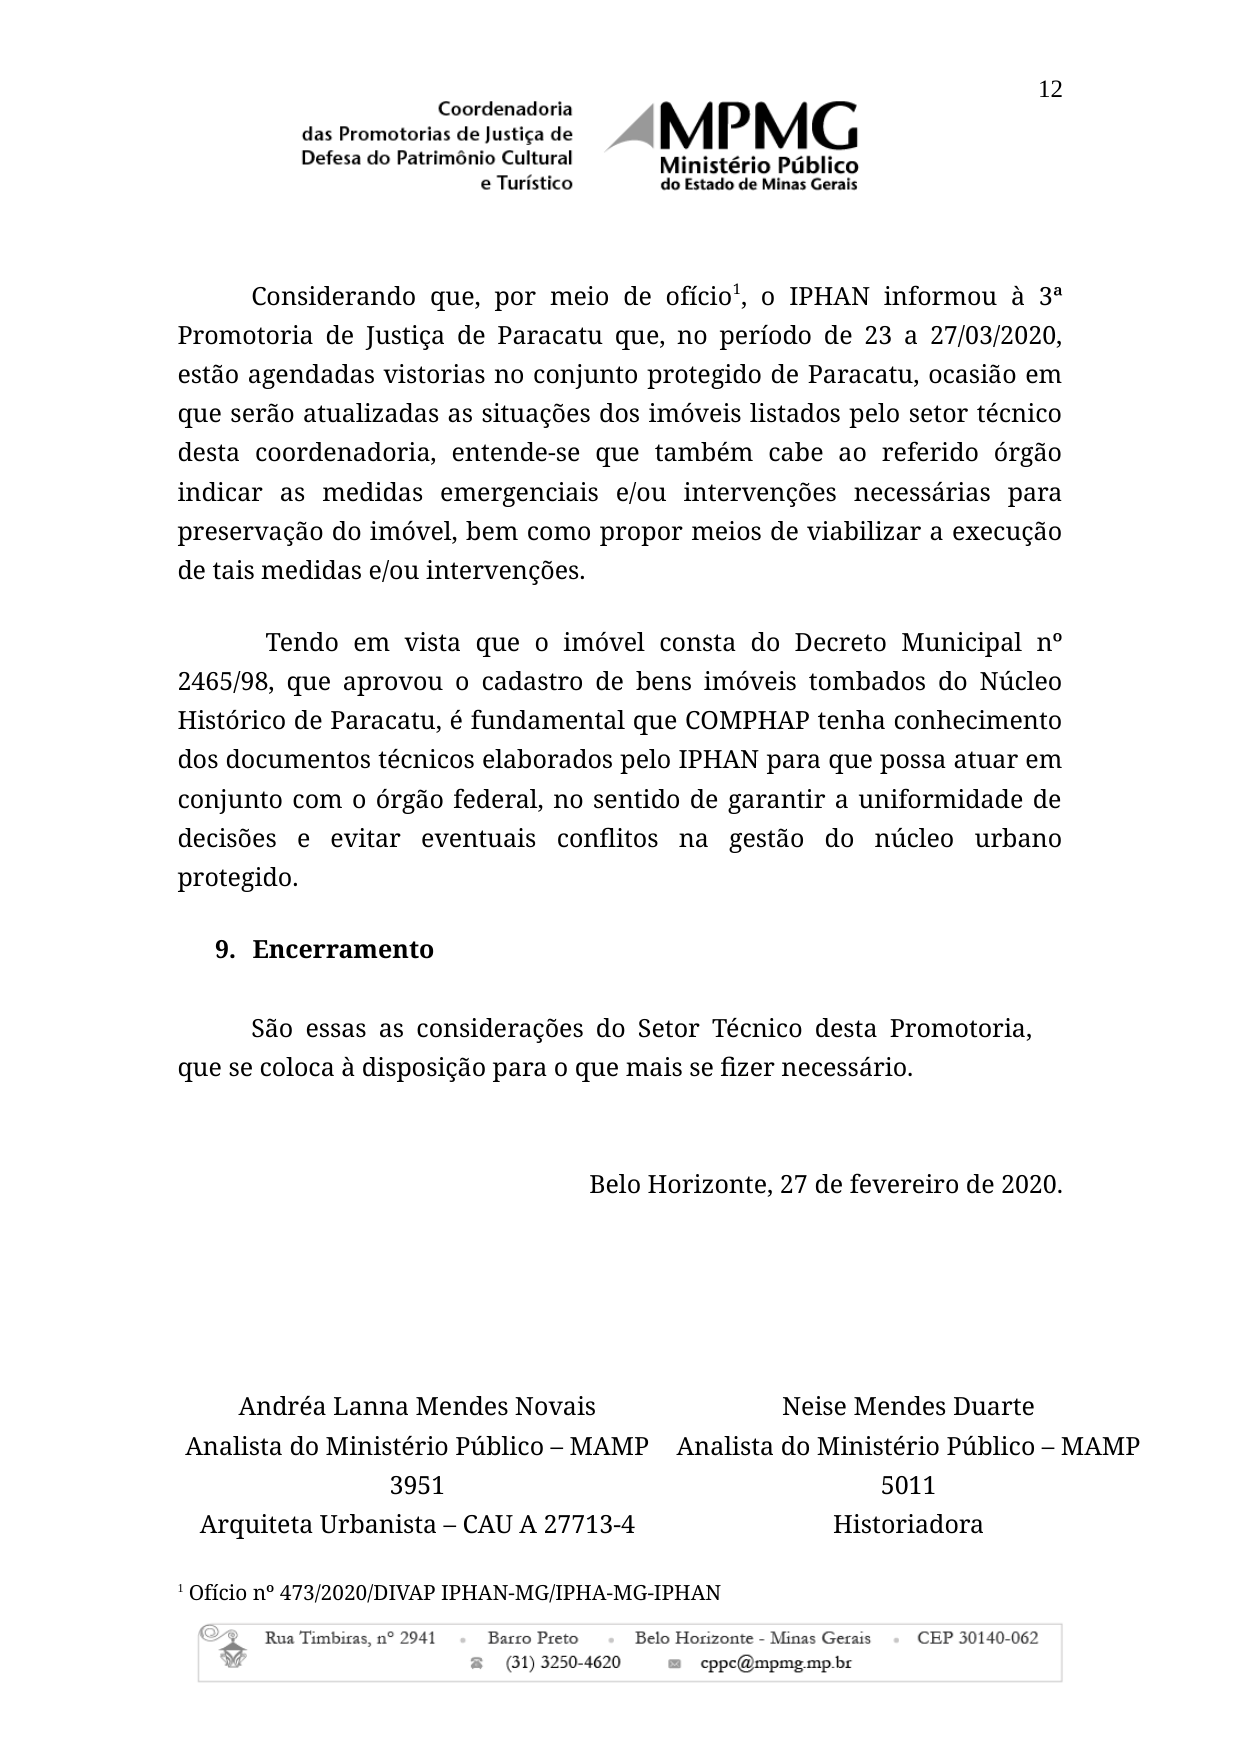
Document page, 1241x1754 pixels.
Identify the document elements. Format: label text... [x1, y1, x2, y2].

list Encerramento [215, 932, 1063, 966]
table_header [170, 1318, 665, 1389]
text São essas as considerações do Setor Técnico desta Promotoria, que se coloca à disposição para o que mais se fizer necessário. [177, 1010, 1033, 1083]
text Tendo em vista que o imóvel consta do Decreto Municipal nº 2465/98, que aprovou o cadastro de bens imóveis tombados do Núcleo Histórico de Paracatu, é fundamental que COMPHAP tenha conhecimento dos documentos técnicos elaborados pelo IPHAN para que possa atuar em conjunto com o órgão federal, no sentido de garantir a uniformidade de decisões e evitar eventuais conflitos na gestão do núcleo urbano protegido. [177, 625, 1063, 894]
picture [177, 73, 1053, 207]
table_cell Andréa Lanna Mendes Novais Analista do Ministério Público – MAMP 3951 Arquiteta Urbanista – CAU A 27713-4 [170, 1389, 665, 1541]
text Considerando que, por meio de ofício, o IPHAN informou à 3ª Promotoria de Justiça de Paracatu que, no período de 23 a 27/03/2020, estão agendadas vistorias no conjunto protegido de Paracatu, ocasião em que serão atualizadas as situações dos imóveis listados pelo setor técnico desta coordenadoria, entende-se que também cabe ao referido órgão indicar as medidas emergenciais e/ou intervenções necessárias para preservação do imóvel, bem como propor meios de viabilizar a execução de tais medidas e/ou intervenções. [177, 278, 1063, 587]
table_cell Neise Mendes Duarte Analista do Ministério Público – MAMP 5011 Historiadora [665, 1389, 1152, 1541]
table_header [665, 1318, 1152, 1389]
picture [186, 1615, 1073, 1689]
text Belo Horizonte, 27 de fevereiro de 2020. [177, 1167, 1063, 1201]
text Ofício nº 473/2020/DIVAP IPHAN-MG/IPHA-MG-IPHAN [177, 1578, 1063, 1606]
